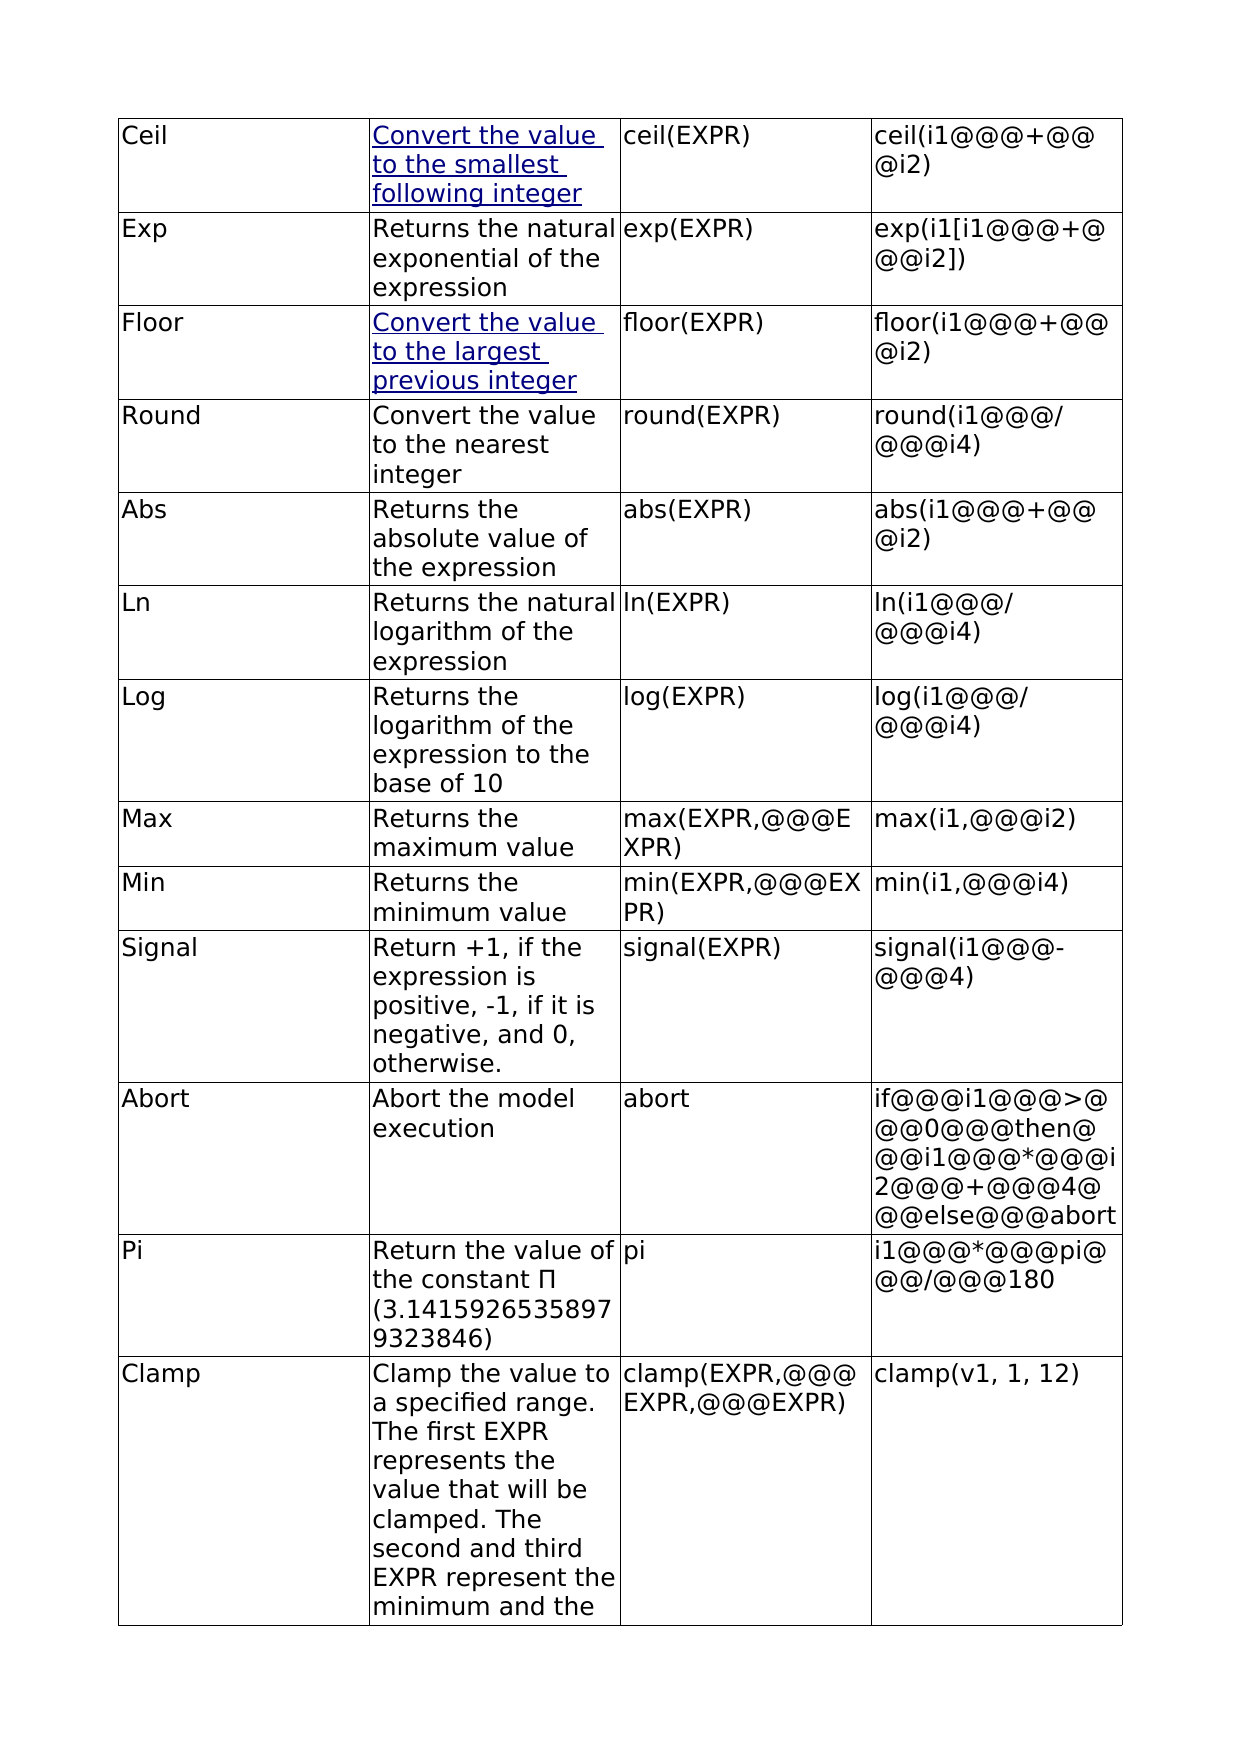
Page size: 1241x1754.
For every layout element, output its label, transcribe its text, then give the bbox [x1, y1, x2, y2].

table_cell ln(EXPR) [621, 586, 871, 679]
table_cell Min [119, 867, 369, 930]
table_cell abort [621, 1083, 871, 1233]
table_cell if@@@i1@@@>@@@0@@@then@@@i1@@@*@@@i2@@@+@@@4@@@else@@@abort [872, 1083, 1122, 1233]
table_cell round(i1@@@/@@@i4) [872, 400, 1122, 492]
table_cell exp(i1[i1@@@+@@@i2]) [872, 213, 1122, 305]
table_cell log(EXPR) [621, 680, 871, 801]
table_cell Abort the model execution [370, 1083, 620, 1233]
table_cell i1@@@*@@@pi@@@/@@@180 [872, 1235, 1122, 1356]
table_cell abs(EXPR) [621, 493, 871, 585]
table_cell abs(i1@@@+@@@i2) [872, 493, 1122, 585]
table_cell floor(i1@@@+@@@i2) [872, 306, 1122, 398]
table_cell floor(EXPR) [621, 306, 871, 398]
table_cell Pi [119, 1235, 369, 1356]
table_cell Returns the maximum value [370, 802, 620, 866]
table_cell pi [621, 1235, 871, 1356]
table_cell Abort [119, 1083, 369, 1233]
table_cell min(EXPR,@@@EXPR) [621, 867, 871, 930]
table_cell max(i1,@@@i2) [872, 802, 1122, 866]
table_cell clamp(v1, 1, 12) [872, 1357, 1122, 1624]
table_cell ceil(EXPR) [621, 119, 871, 212]
table_cell max(EXPR,@@@EXPR) [621, 802, 871, 866]
table_cell Convert the value to the nearest integer [370, 400, 620, 492]
table_cell signal(EXPR) [621, 931, 871, 1082]
table_cell Convert the value to the largest previous integer [370, 306, 620, 398]
table_cell exp(EXPR) [621, 213, 871, 305]
table_cell Floor [119, 306, 369, 398]
table_cell Convert the value to the smallest following integer [370, 119, 620, 212]
table_cell Clamp the value to a specified range. The first EXPR represents the value that will be clamped. The second and third EXPR represent the minimum and the [370, 1357, 620, 1624]
table_cell Returns the natural exponential of the expression [370, 213, 620, 305]
table_cell Return +1, if the expression is positive, -1, if it is negative, and 0, otherwise. [370, 931, 620, 1082]
table_cell ceil(i1@@@+@@@i2) [872, 119, 1122, 212]
table_cell clamp(EXPR,@@@EXPR,@@@EXPR) [621, 1357, 871, 1624]
table_cell Max [119, 802, 369, 866]
table_cell min(i1,@@@i4) [872, 867, 1122, 930]
table_cell Return the value of the constant Π (3.14159265358979323846) [370, 1235, 620, 1356]
table_cell Ceil [119, 119, 369, 212]
table_cell Clamp [119, 1357, 369, 1624]
table_cell Returns the logarithm of the expression to the base of 10 [370, 680, 620, 801]
table_cell Signal [119, 931, 369, 1082]
table_cell ln(i1@@@/@@@i4) [872, 586, 1122, 679]
table_cell Exp [119, 213, 369, 305]
table_cell Log [119, 680, 369, 801]
table_cell Abs [119, 493, 369, 585]
table_cell Returns the minimum value [370, 867, 620, 930]
table_cell log(i1@@@/@@@i4) [872, 680, 1122, 801]
table_cell Returns the natural logarithm of the expression [370, 586, 620, 679]
table_cell Returns the absolute value of the expression [370, 493, 620, 585]
table_cell Ln [119, 586, 369, 679]
table_cell Round [119, 400, 369, 492]
table_cell round(EXPR) [621, 400, 871, 492]
table_cell signal(i1@@@-@@@4) [872, 931, 1122, 1082]
